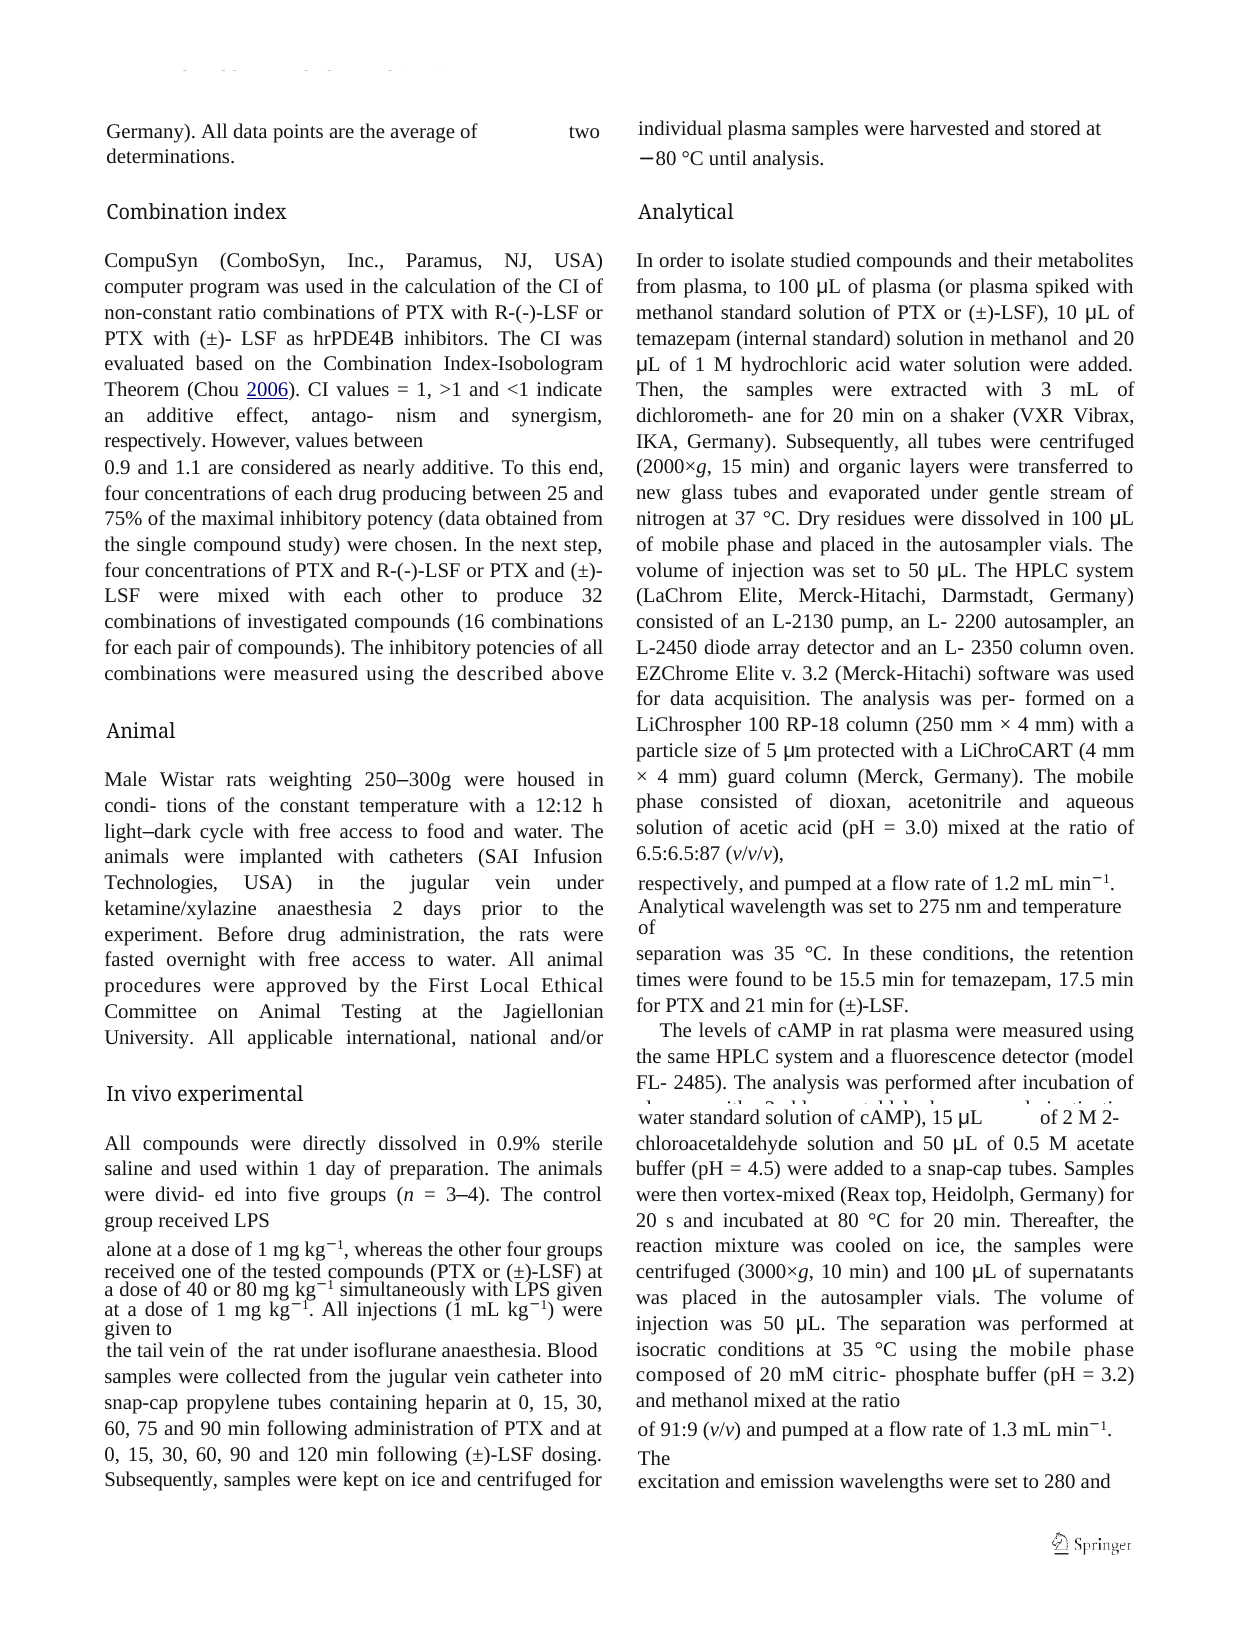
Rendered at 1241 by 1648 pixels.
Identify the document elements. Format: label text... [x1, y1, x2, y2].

text Germany). All data points are the average of determinations. [106, 119, 559, 168]
text Analytical wavelength was set to 275 nm and temperature of [638, 896, 1136, 939]
text the tail vein of the rat under isoflurane anaesthesia. Blood [106, 1340, 604, 1362]
text CompuSyn (ComboSyn, Inc., Paramus, NJ, USA) computer program was used in the calculation of the CI of non-constant ratio combinations of PTX with R-(-)-LSF or PTX with (±)- LSF as hrPDE4B inhibitors. The CI was evaluated based on the Combination Index-Isobologram Theorem (Chou 2006). CI values = 1, >1 and <1 indicate an additive effect, antago- nism and synergism, respectively. However, values between [104, 248, 603, 452]
text two [568, 119, 606, 143]
text of 91:9 (v/v) and pumped at a flow rate of 1.3 mL min−1. The [638, 1414, 1136, 1471]
text −80 °C until analysis. [638, 139, 1136, 172]
text The levels of cAMP in rat plasma were measured using the same HPLC system and a fluorescence detector (model FL- 2485). The analysis was performed after incubation of plasma with 2-chloroacetaldehyde as a derivatization reagent in ele- vated temperature to form the fluorescing derivative—1,N6- etheno-cAMP. To 100 μL of plasma (or plasma spiked with [636, 1018, 1134, 1104]
text All compounds were directly dissolved in 0.9% sterile saline and used within 1 day of preparation. The animals were divid- ed into five groups (n = 3–4). The control group received LPS [104, 1131, 603, 1232]
text alone at a dose of 1 mg kg−1, whereas the other four groups [106, 1233, 604, 1262]
text In order to isolate studied compounds and their metabolites from plasma, to 100 μL of plasma (or plasma spiked with methanol standard solution of PTX or (±)-LSF), 10 μL of temazepam (internal standard) solution in methanol and 20 μL of 1 M hydrochloric acid water solution were added. Then, the samples were extracted with 3 mL of dichlorometh- ane for 20 min on a shaker (VXR Vibrax, IKA, Germany). Subsequently, all tubes were centrifuged (2000×g, 15 min) and organic layers were transferred to new glass tubes and evaporated under gentle stream of nitrogen at 37 °C. Dry residues were dissolved in 100 μL of mobile phase and placed in the autosampler vials. The volume of injection was set to 50 μL. The HPLC system (LaChrom Elite, Merck-Hitachi, Darmstadt, Germany) consisted of an L-2130 pump, an L- 2200 autosampler, an L-2450 diode array detector and an L- 2350 column oven. EZChrome Elite v. 3.2 (Merck-Hitachi) software was used for data acquisition. The analysis was per- formed on a LiChrospher 100 RP-18 column (250 mm × 4 mm) with a particle size of 5 μm protected with a LiChroCART (4 mm × 4 mm) guard column (Merck, Germany). The mobile phase consisted of dioxan, acetonitrile and aqueous solution of acetic acid (pH = 3.0) mixed at the ratio of 6.5:6.5:87 (v/v/v), [636, 248, 1134, 865]
text 1049 [1099, 66, 1136, 87]
text Animals [106, 716, 180, 741]
text samples were collected from the jugular vein catheter into snap-cap propylene tubes containing heparin at 0, 15, 30, 60, 75 and 90 min following administration of PTX and at 0, 15, 30, 60, 90 and 120 min following (±)-LSF dosing. Subsequently, samples were kept on ice and centrifuged for 10 min at 3000×g at 4 °C (EBA 12 R, Hettich, Germany). The [104, 1364, 603, 1494]
text Male Wistar rats weighting 250–300g were housed in condi- tions of the constant temperature with a 12:12 h light–dark cycle with free access to food and water. The animals were implanted with catheters (SAI Infusion Technologies, USA) in the jugular vein under ketamine/xylazine anaesthesia 2 days prior to the experiment. Before drug administration, the rats were fasted overnight with free access to water. All animal procedures were approved by the First Local Ethical Committee on Animal Testing at the Jagiellonian University. All applicable international, national and/or institutional guidelines for the care and use of animals were followed. [104, 767, 604, 1053]
text 0.9 and 1.1 are considered as nearly additive. To this end, four concentrations of each drug producing between 25 and 75% of the maximal inhibitory potency (data obtained from the single compound study) were chosen. In the next step, four concentrations of PTX and R-(-)-LSF or PTX and (±)-LSF were mixed with each other to produce 32 combinations of investigated compounds (16 combinations for each pair of compounds). The inhibitory potencies of all combinations were measured using the described above PDE-Glo Phosphodiesterase Assay. [104, 455, 604, 689]
text received one of the tested compounds (PTX or (±)-LSF) at a dose of 40 or 80 mg kg−1 simultaneously with LPS given at a dose of 1 mg kg−1. All injections (1 mL kg−1) were given to [104, 1265, 603, 1340]
text chloroacetaldehyde solution and 50 μL of 0.5 M acetate buffer (pH = 4.5) were added to a snap-cap tubes. Samples were then vortex-mixed (Reax top, Heidolph, Germany) for 20 s and incubated at 80 °C for 20 min. Thereafter, the reaction mixture was cooled on ice, the samples were centrifuged (3000×g, 10 min) and 100 μL of supernatants was placed in the autosampler vials. The volume of injection was 50 μL. The separation was performed at isocratic conditions at 35 °C using the mobile phase composed of 20 mM citric- phosphate buffer (pH = 3.2) and methanol mixed at the ratio [636, 1130, 1134, 1412]
text separation was 35 °C. In these conditions, the retention times were found to be 15.5 min for temazepam, 17.5 min for PTX and 21 min for (±)-LSF. [636, 941, 1134, 1017]
text individual plasma samples were harvested and stored at [638, 119, 1136, 139]
text Naunyn-Schmiedeberg's Arch Pharmacol (2017) 390:1047–1059 [106, 66, 555, 71]
text water standard solution of cAMP), 15 μL [638, 1104, 1038, 1129]
text Combination index analysis [106, 197, 349, 222]
text excitation and emission wavelengths were set to 280 and [638, 1471, 1136, 1493]
text of 2 M 2- [1040, 1104, 1136, 1129]
text Analytical methods [638, 197, 807, 222]
text respectively, and pumped at a flow rate of 1.2 mL min−1. [638, 866, 1136, 896]
text In vivo experimental design [106, 1079, 348, 1104]
